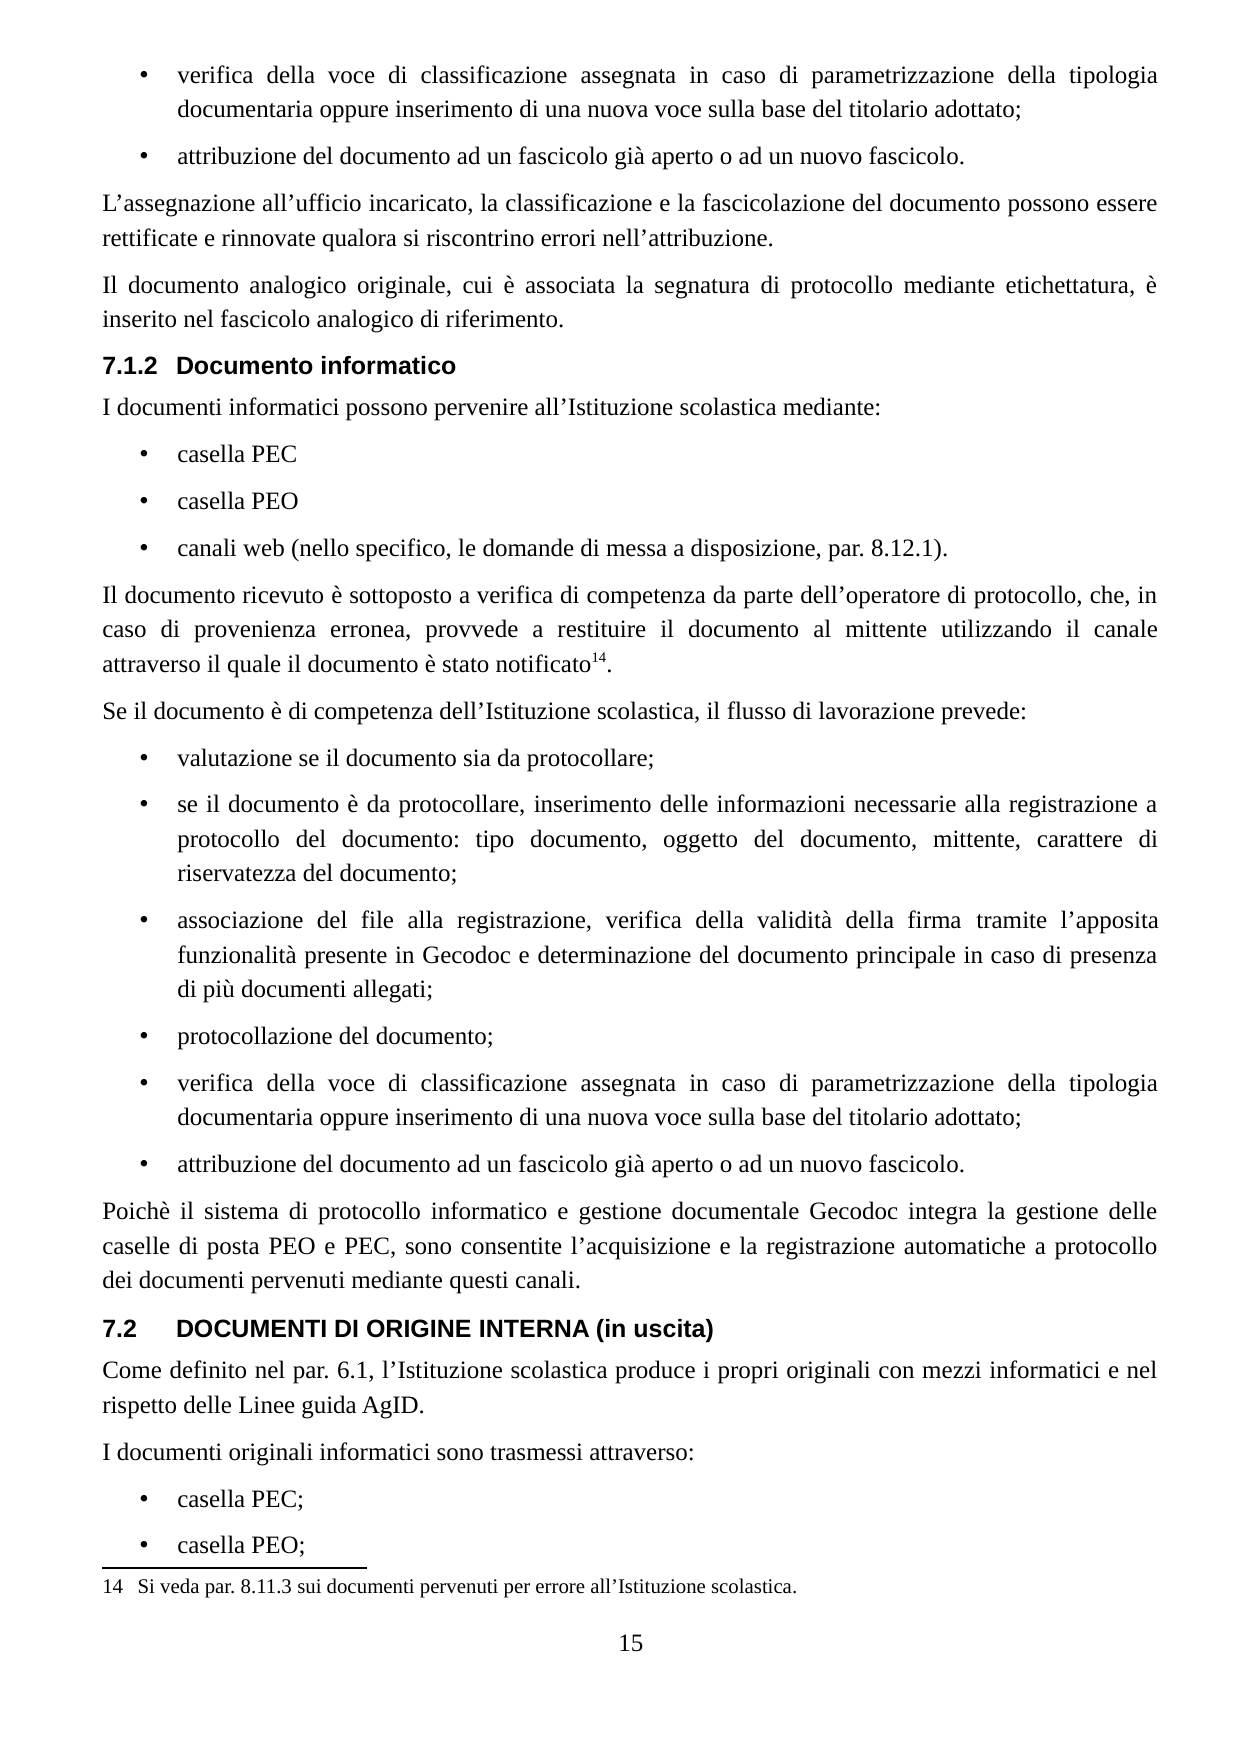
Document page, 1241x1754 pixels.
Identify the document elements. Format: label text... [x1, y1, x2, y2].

list canali web (nello specifico, le domande di messa a disposizione, par. 8.12.1). [139, 533, 1159, 562]
list se il documento è da protocollare, inserimento delle informazioni necessarie alla registrazione a protocollo del documento: tipo documento, oggetto del documento, mittente, carattere di riservatezza del documento; [139, 789, 1159, 887]
list casella PEC [139, 439, 1159, 468]
subtitle Documento informatico [102, 351, 1159, 380]
list casella PEC; [139, 1484, 1159, 1512]
list verifica della voce di classificazione assegnata in caso di parametrizzazione della tipologia documentaria oppure inserimento di una nuova voce sulla base del titolario adottato; [139, 1068, 1159, 1131]
list valutazione se il documento sia da protocollare; [139, 743, 1159, 771]
text Il documento analogico originale, cui è associata la segnatura di protocollo mediante etichettatura, è inserito nel fascicolo analogico di riferimento. [102, 270, 1159, 333]
list associazione del file alla registrazione, verifica della validità della firma tramite l’apposita funzionalità presente in Gecodoc e determinazione del documento principale in caso di presenza di più documenti allegati; [139, 905, 1159, 1003]
list protocollazione del documento; [139, 1021, 1159, 1050]
list casella PEO; [139, 1531, 1159, 1559]
text Poichè il sistema di protocollo informatico e gestione documentale Gecodoc integra la gestione delle caselle di posta PEO e PEC, sono consentite l’acquisizione e la registrazione automatiche a protocollo dei documenti pervenuti mediante questi canali. [102, 1196, 1159, 1294]
text I documenti originali informatici sono trasmessi attraverso: [102, 1437, 1159, 1466]
list attribuzione del documento ad un fascicolo già aperto o ad un nuovo fascicolo. [139, 1149, 1159, 1178]
text L’assegnazione all’ufficio incaricato, la classificazione e la fascicolazione del documento possono essere rettificate e rinnovate qualora si riscontrino errori nell’attribuzione. [102, 188, 1159, 252]
text Il documento ricevuto è sottoposto a verifica di competenza da parte dell’operatore di protocollo, che, in caso di provenienza erronea, provvede a restituire il documento al mittente utilizzando il canale attraverso il quale il documento è stato notificato. [102, 580, 1159, 678]
text Si veda par. 8.11.3 sui documenti pervenuti per errore all’Istituzione scolastica. [102, 1574, 1159, 1598]
list casella PEO [139, 486, 1159, 515]
text Come definito nel par. 6.1, l’Istituzione scolastica produce i propri originali con mezzi informatici e nel rispetto delle Linee guida AgID. [102, 1356, 1159, 1419]
list verifica della voce di classificazione assegnata in caso di parametrizzazione della tipologia documentaria oppure inserimento di una nuova voce sulla base del titolario adottato; [139, 60, 1159, 123]
text I documenti informatici possono pervenire all’Istituzione scolastica mediante: [102, 392, 1159, 421]
text Se il documento è di competenza dell’Istituzione scolastica, il flusso di lavorazione prevede: [102, 696, 1159, 724]
subtitle DOCUMENTI DI ORIGINE INTERNA (in uscita) [102, 1314, 1159, 1343]
list attribuzione del documento ad un fascicolo già aperto o ad un nuovo fascicolo. [139, 141, 1159, 170]
